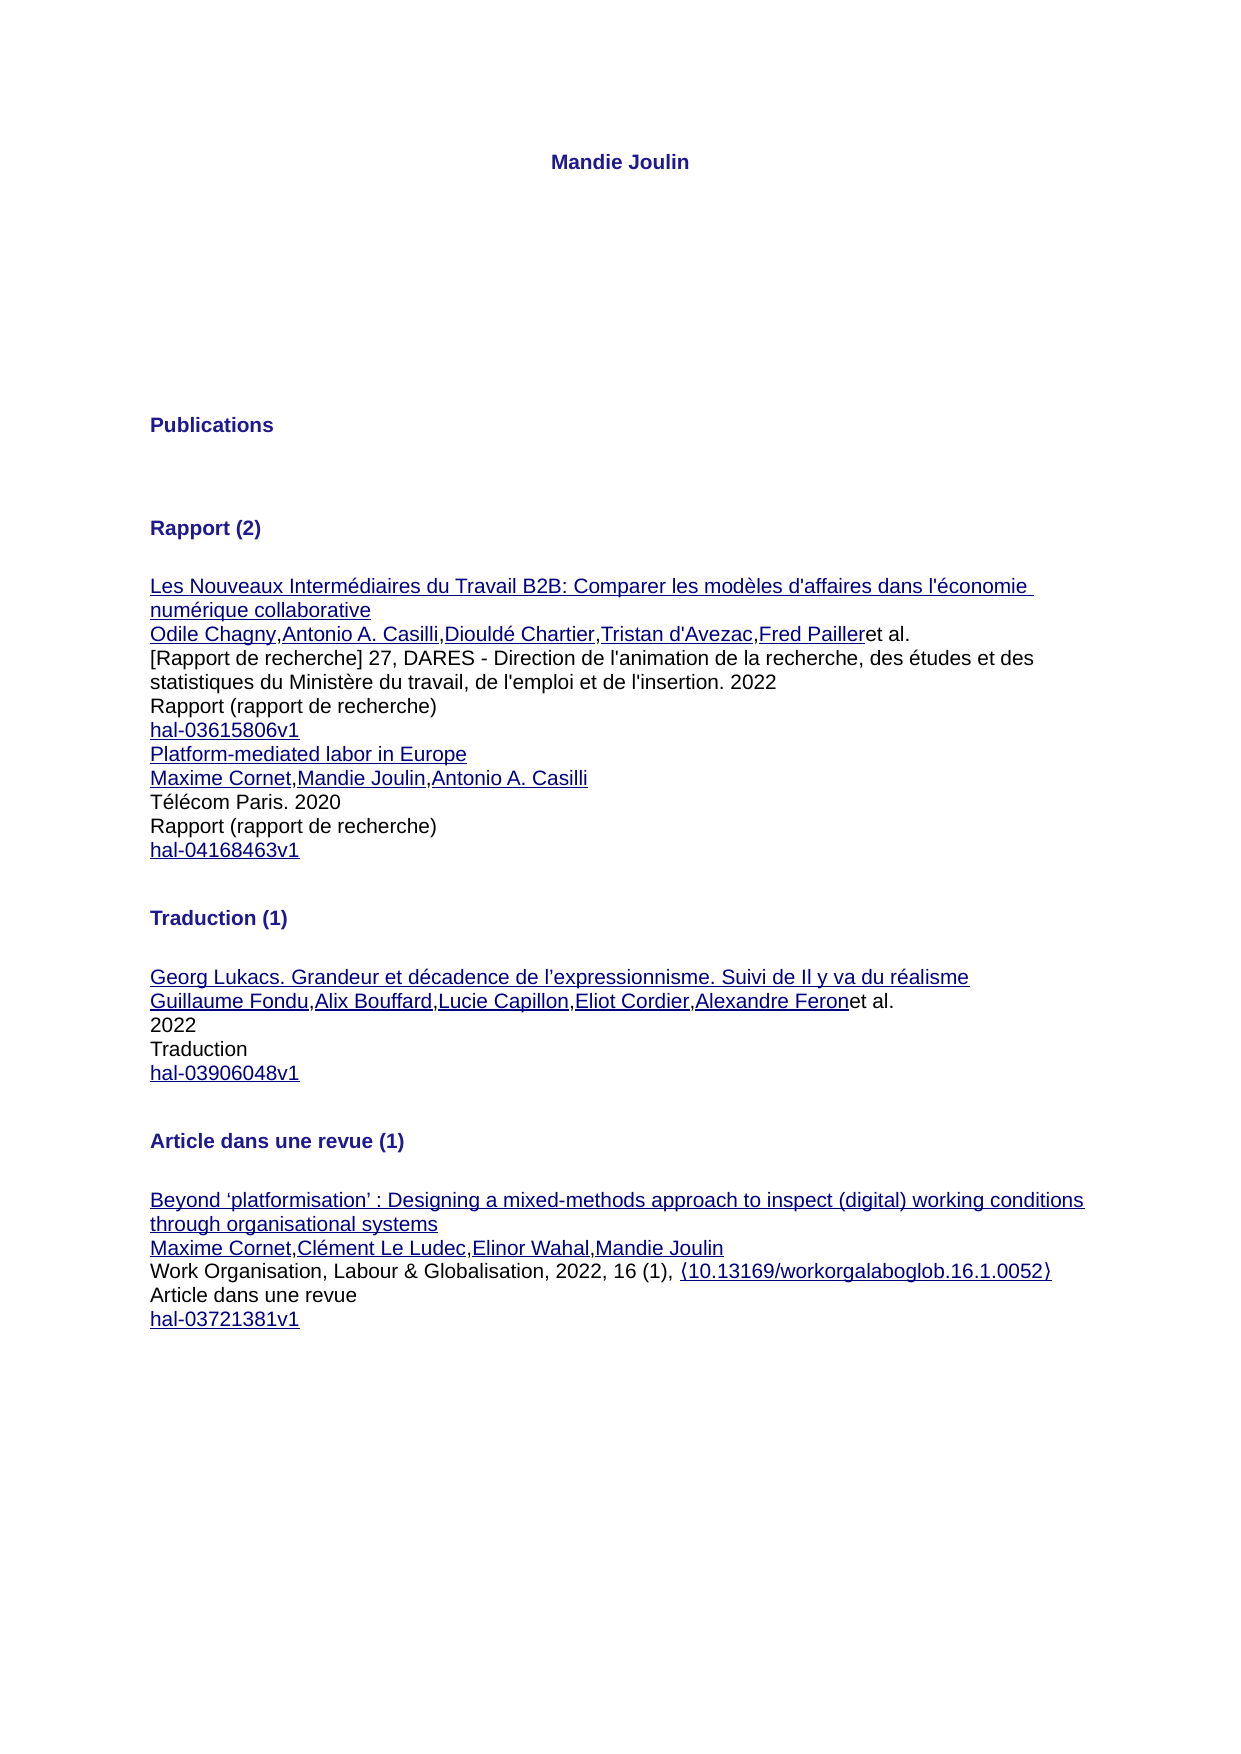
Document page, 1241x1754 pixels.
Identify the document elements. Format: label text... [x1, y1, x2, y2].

subtitle Rapport (2) [150, 516, 1090, 539]
table_header Les Nouveaux Intermédiaires du Travail B2B: Comparer les modèles d'affaires dans l'économie numérique collaborative Odile Chagny,Antonio A. Casilli,Diouldé Chartier,Tristan d'Avezac,Fred Pailleret al. [Rapport de recherche] 27, DARES - Direction de l'animation de la recherche, des études et des statistiques du Ministère du travail, de l'emploi et de l'insertion. 2022 Rapport (rapport de recherche) hal-03615806v1 [150, 574, 1090, 742]
subtitle Publications [150, 412, 1090, 436]
subtitle Mandie Joulin [150, 150, 1090, 174]
subtitle Article dans une revue (1) [150, 1129, 1090, 1153]
table_cell Platform-mediated labor in Europe Maxime Cornet,Mandie Joulin,Antonio A. Casilli Télécom Paris. 2020 Rapport (rapport de recherche) hal-04168463v1 [150, 742, 1090, 861]
subtitle Traduction (1) [150, 906, 1090, 930]
table_header Georg Lukacs. Grandeur et décadence de l’expressionnisme. Suivi de Il y va du réalisme Guillaume Fondu,Alix Bouffard,Lucie Capillon,Eliot Cordier,Alexandre Feronet al. 2022 Traduction hal-03906048v1 [150, 965, 1090, 1084]
table_header Beyond ‘platformisation’ : Designing a mixed-methods approach to inspect (digital) working conditions through organisational systems Maxime Cornet,Clément Le Ludec,Elinor Wahal,Mandie Joulin Work Organisation, Labour & Globalisation, 2022, 16 (1), ⟨10.13169/workorgalaboglob.16.1.0052⟩ Article dans une revue hal-03721381v1 [150, 1188, 1090, 1331]
